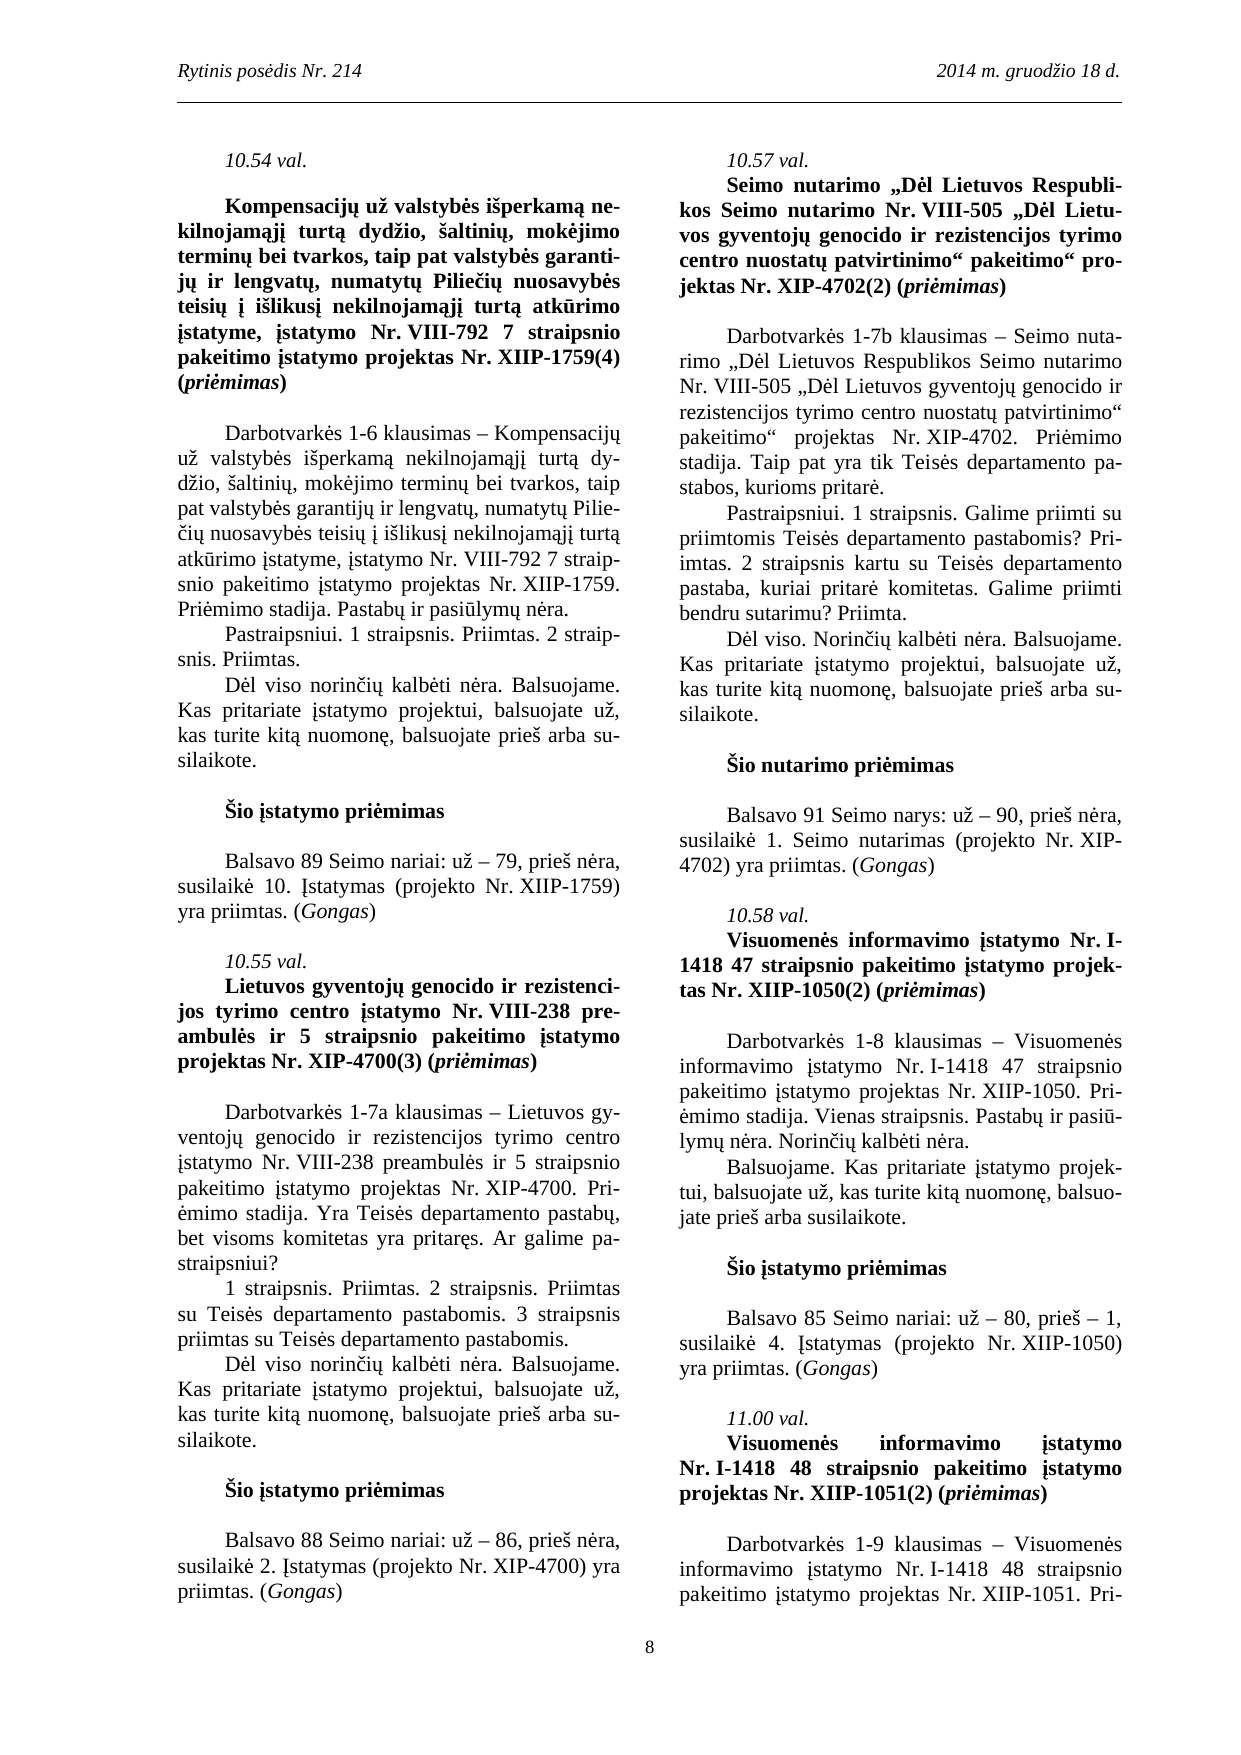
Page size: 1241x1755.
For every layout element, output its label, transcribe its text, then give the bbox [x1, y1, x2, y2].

text 1 straips­nis. Pri­im­tas. 2 straips­nis. Pri­im­tas su Tei­sės de­par­ta­men­to pa­sta­bo­mis. 3 straips­nis pri­im­tas su Tei­sės de­par­ta­men­to pa­sta­bo­mis. [177, 1275, 620, 1351]
text 10.55 val. [224, 949, 620, 973]
text Dar­bo­tvarkės 1-7b klau­si­mas – Sei­mo nu­ta­ri­mo „Dėl Lie­tu­vos Res­pub­li­kos Sei­mo nu­ta­ri­mo Nr. VIII-505 „Dėl Lie­tu­vos gy­ven­to­jų ge­no­ci­do ir re­zis­ten­ci­jos ty­ri­mo cen­tro nuo­sta­tų pa­tvir­ti­ni­mo“ pa­kei­ti­mo“ pro­jek­tas Nr. XIP-4702. Pri­ėmi­mo sta­di­ja. Taip pat yra tik Tei­sės de­par­ta­men­to pa­sta­bos, ku­rioms pri­ta­rė. [679, 323, 1122, 499]
text Lie­tu­vos gy­ven­to­jų ge­no­ci­do ir re­zis­ten­ci­jos ty­ri­mo cen­tro įsta­ty­mo Nr. VIII-238 pre­am­bu­lės ir 5 straips­nio pa­kei­ti­mo įsta­ty­mo pro­jek­tas Nr. XIP-4700(3) (pri­ėmi­mas) [177, 973, 620, 1074]
text Šio nu­ta­ri­mo pri­ėmi­mas [679, 752, 1122, 777]
text Vi­suo­me­nės in­for­ma­vi­mo įsta­ty­mo Nr. I-1418 47 straips­nio pa­kei­ti­mo įsta­ty­mo pro­jek­tas Nr. XIIP-1050(2) (pri­ėmi­mas) [679, 927, 1122, 1002]
text 11.00 val. [726, 1406, 1122, 1430]
text Šio įsta­ty­mo pri­ėmi­mas [177, 1477, 620, 1502]
text 10.57 val. [726, 148, 1122, 172]
text Dėl vi­so no­rin­čių kal­bė­ti nė­ra. Bal­suo­ja­me. Kas pri­ta­ria­te įsta­ty­mo pro­jek­tui, bal­suo­ja­te už, kas tu­ri­te ki­tą nuo­mo­nę, bal­suo­ja­te prieš ar­ba su­si­lai­ko­te. [177, 1351, 620, 1452]
text Pa­straips­niui. 1 straips­nis. Ga­li­me pri­im­ti su pri­im­to­mis Tei­sės de­par­ta­men­to pa­sta­bo­mis? Pri­im­tas. 2 straips­nis kar­tu su Tei­sės de­par­ta­men­to pa­sta­ba, ku­riai pri­ta­rė ko­mi­te­tas. Ga­li­me pri­im­ti ben­dru su­ta­ri­mu? Pri­im­ta. [679, 499, 1122, 626]
text Bal­sa­vo 88 Sei­mo na­riai: už – 86, prieš nė­ra, su­si­lai­kė 2. Įsta­ty­mas (pro­jek­to Nr. XIP-4700) yra pri­im­tas. (Gon­gas) [177, 1527, 620, 1603]
text Bal­sa­vo 91 Sei­mo na­rys: už – 90, prieš nė­ra, su­si­lai­kė 1. Sei­mo nu­ta­ri­mas (projekto Nr. XIP-4702) yra pri­im­tas. (Gon­gas) [679, 802, 1122, 878]
text Dar­bo­tvarkės 1-7a klau­si­mas – Lie­tu­vos gy­ven­to­jų ge­no­ci­do ir re­zis­ten­ci­jos ty­ri­mo cen­tro įsta­ty­mo Nr. VIII-238 pre­am­bu­lės ir 5 straips­nio pa­kei­ti­mo įsta­ty­mo pro­jek­tas Nr. XIP-4700. Pri­ėmi­mo sta­di­ja. Yra Tei­sės de­par­ta­men­to pa­sta­bų, bet vi­soms ko­mi­te­tas yra pri­ta­ręs. Ar ga­li­me pa­straips­niui? [177, 1099, 620, 1275]
text 10.54 val. [224, 148, 620, 172]
text 10.58 val. [726, 903, 1122, 927]
text Bal­sa­vo 89 Sei­mo na­riai: už – 79, prieš nė­ra, su­si­lai­kė 10. Įsta­ty­mas (pro­jek­to Nr. XIIP-1759) yra pri­im­tas. (Gon­gas) [177, 848, 620, 924]
text Vi­suo­me­nės in­for­ma­vi­mo įsta­ty­mo Nr. I‑1418 48 straips­nio pa­kei­ti­mo įsta­ty­mo pro­jek­tas Nr. XIIP-1051(2) (pri­ėmi­mas) [679, 1430, 1122, 1506]
text Dėl vi­so. No­rin­čių kal­bė­ti nė­ra. Bal­suo­ja­me. Kas pri­ta­ria­te įsta­ty­mo pro­jek­tui, bal­suo­ja­te už, kas tu­ri­te ki­tą nuo­mo­nę, bal­suo­ja­te prieš ar­ba su­si­lai­ko­te. [679, 626, 1122, 726]
text Kom­pen­sa­ci­jų už vals­ty­bės iš­per­ka­mą ne­kil­no­ja­mą­jį tur­tą dy­džio, šal­ti­nių, mo­kė­ji­mo ter­mi­nų bei tvar­kos, taip pat vals­ty­bės ga­ran­ti­jų ir leng­va­tų, nu­ma­ty­tų Pi­lie­čių nuo­sa­vy­bės tei­sių į iš­li­ku­sį ne­kil­no­ja­mą­jį tur­tą at­kū­ri­mo įsta­ty­me, įsta­ty­mo Nr. VIII-792 7 straips­nio pa­kei­ti­mo įsta­ty­mo pro­jek­tas Nr. XIIP-1759(4) (pri­ėmi­mas) [177, 193, 620, 394]
text Pa­straips­niui. 1 straips­nis. Pri­im­tas. 2 straip­s­nis. Pri­im­tas. [177, 621, 620, 672]
text Bal­suo­ja­me. Kas pri­ta­ria­te įsta­ty­mo pro­jek­tui, bal­suo­ja­te už, kas tu­ri­te ki­tą nuo­mo­nę, bal­suo­ja­te prieš ar­ba su­si­lai­ko­te. [679, 1154, 1122, 1229]
text Dar­bo­tvarkės 1-8 klau­si­mas – Vi­suo­me­nės in­for­ma­vi­mo įsta­ty­mo Nr. I-1418 47 straips­nio pa­kei­ti­mo įsta­ty­mo pro­jek­tas Nr. XIIP-1050. Pri­ėmi­mo sta­di­ja. Vie­nas straips­nis. Pa­sta­bų ir pa­siū­ly­mų nė­ra. No­rin­čių kal­bė­ti nė­ra. [679, 1028, 1122, 1154]
text Bal­sa­vo 85 Sei­mo na­riai: už – 80, prieš – 1, su­si­lai­kė 4. Įsta­ty­mas (pro­jek­to Nr. XIIP-1050) yra pri­im­tas. (Gon­gas) [679, 1305, 1122, 1381]
text Šio įsta­ty­mo pri­ėmi­mas [679, 1254, 1122, 1280]
text Dar­bo­tvarkės 1-6 klau­si­mas – Kom­pen­sa­ci­jų už vals­ty­bės iš­per­ka­mą ne­kil­no­ja­mą­jį tur­tą dy­džio, šal­ti­nių, mo­kė­ji­mo ter­mi­nų bei tvar­kos, taip pat vals­ty­bės ga­ran­ti­jų ir leng­va­tų, nu­ma­ty­tų Pi­lie­čių nuo­sa­vy­bės tei­sių į iš­li­ku­sį ne­kil­no­ja­mą­jį tur­tą at­kū­ri­mo įsta­ty­me, įsta­ty­mo Nr. VIII-792 7 strai­p­s­nio pa­kei­ti­mo įsta­ty­mo pro­jek­tas Nr. XIIP-1759. Pri­ėmi­mo sta­di­ja. Pa­sta­bų ir pa­siū­ly­mų nė­ra. [177, 419, 620, 621]
text Šio įsta­ty­mo pri­ėmi­mas [177, 798, 620, 823]
text Sei­mo nu­ta­ri­mo „Dėl Lie­tu­vos Res­pub­li­kos Sei­mo nu­ta­ri­mo Nr. VIII-505 „Dėl Lie­tu­vos gy­ven­to­jų ge­no­ci­do ir re­zis­ten­ci­jos ty­ri­mo cen­tro nuo­sta­tų pa­tvir­ti­ni­mo“ pa­kei­ti­mo“ pro­jek­tas Nr. XIP-4702(2) (pri­ėmi­mas) [679, 172, 1122, 298]
text Dėl vi­so no­rin­čių kal­bė­ti nė­ra. Bal­suo­ja­me. Kas pri­ta­ria­te įsta­ty­mo pro­jek­tui, bal­suo­ja­te už, kas tu­ri­te ki­tą nuo­mo­nę, bal­suo­ja­te prieš ar­ba su­si­lai­ko­te. [177, 672, 620, 772]
text Dar­bo­tvarkės 1-9 klau­si­mas – Vi­suo­me­nės in­for­ma­vi­mo įsta­ty­mo Nr. I-1418 48 straips­nio pa­kei­ti­mo įsta­ty­mo pro­jek­tas Nr. XIIP-1051. Pri­ [679, 1531, 1122, 1606]
